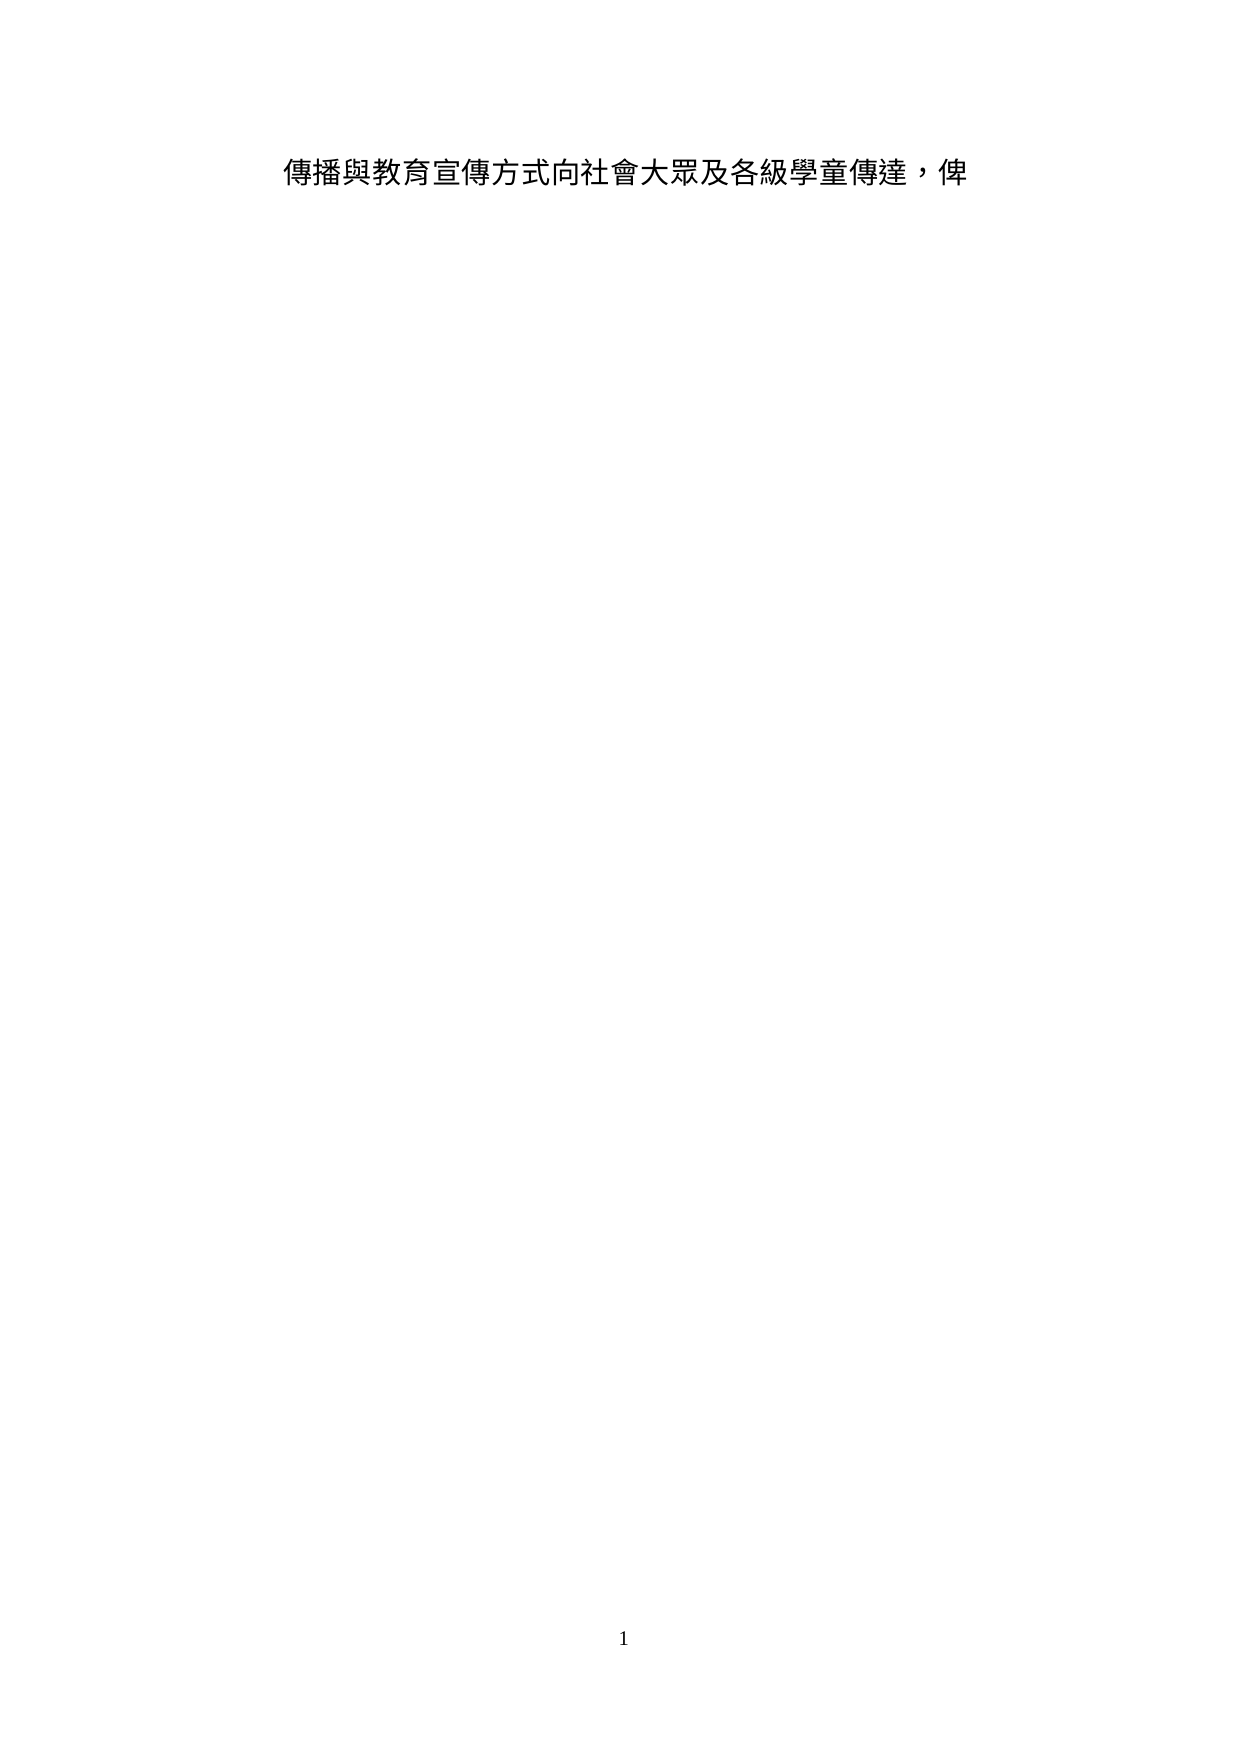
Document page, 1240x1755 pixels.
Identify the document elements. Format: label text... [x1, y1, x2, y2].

list 傳播與教育宣傳方式向社會大眾及各級學童傳達，俾 [253, 150, 1152, 192]
